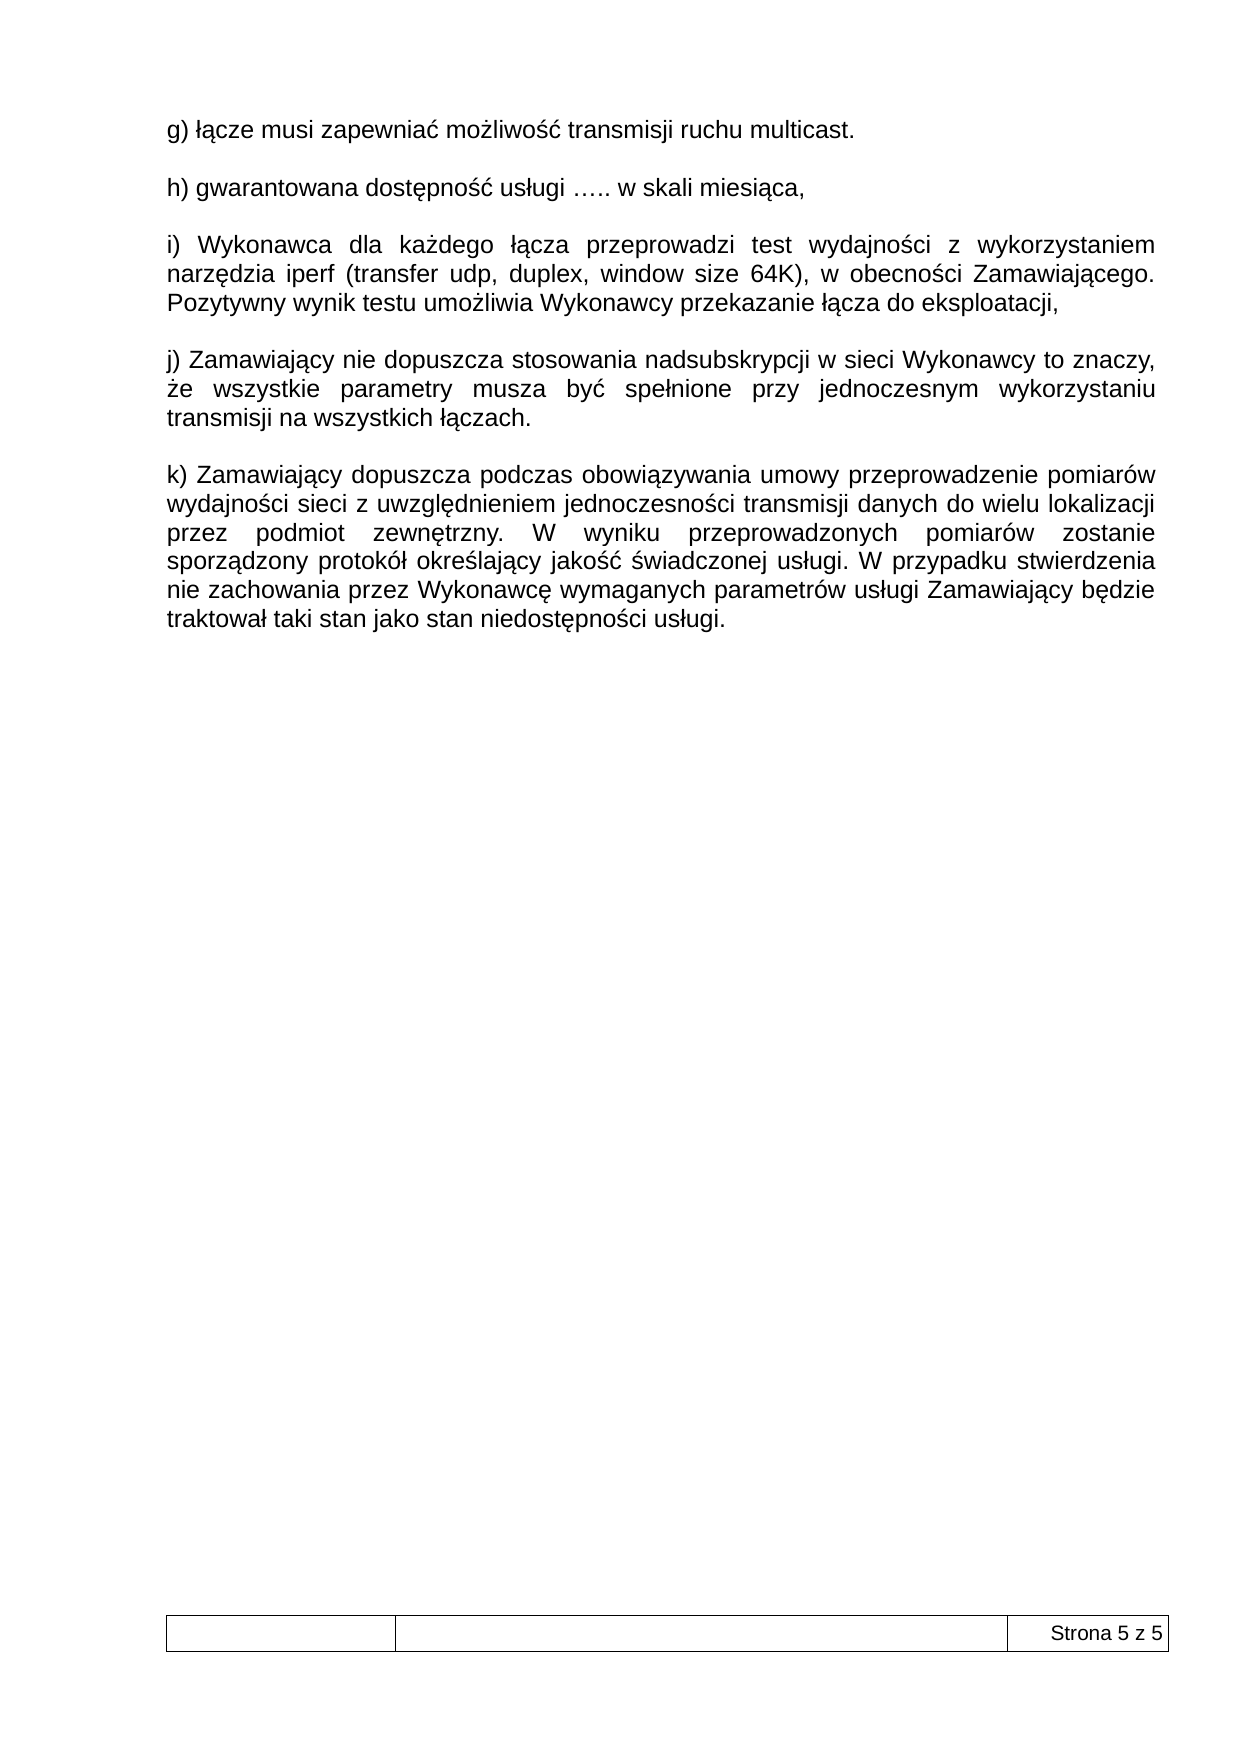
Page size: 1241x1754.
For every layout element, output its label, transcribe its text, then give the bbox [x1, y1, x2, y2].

text i) Wykonawca dla każdego łącza przeprowadzi test wydajności z wykorzystaniem narzędzia iperf (transfer udp, duplex, window size 64K), w obecności Zamawiającego. Pozytywny wynik testu umożliwia Wykonawcy przekazanie łącza do eksploatacji, [167, 230, 1157, 316]
text h) gwarantowana dostępność usługi ….. w skali miesiąca, [167, 172, 1157, 201]
text k) Zamawiający dopuszcza podczas obowiązywania umowy przeprowadzenie pomiarów wydajności sieci z uwzględnieniem jednoczesności transmisji danych do wielu lokalizacji przez podmiot zewnętrzny. W wyniku przeprowadzonych pomiarów zostanie sporządzony protokół określający jakość świadczonej usługi. W przypadku stwierdzenia nie zachowania przez Wykonawcę wymaganych parametrów usługi Zamawiający będzie traktował taki stan jako stan niedostępności usługi. [167, 460, 1157, 632]
text j) Zamawiający nie dopuszcza stosowania nadsubskrypcji w sieci Wykonawcy to znaczy, że wszystkie parametry musza być spełnione przy jednoczesnym wykorzystaniu transmisji na wszystkich łączach. [167, 345, 1157, 431]
text g) łącze musi zapewniać możliwość transmisji ruchu multicast. [167, 115, 1157, 144]
